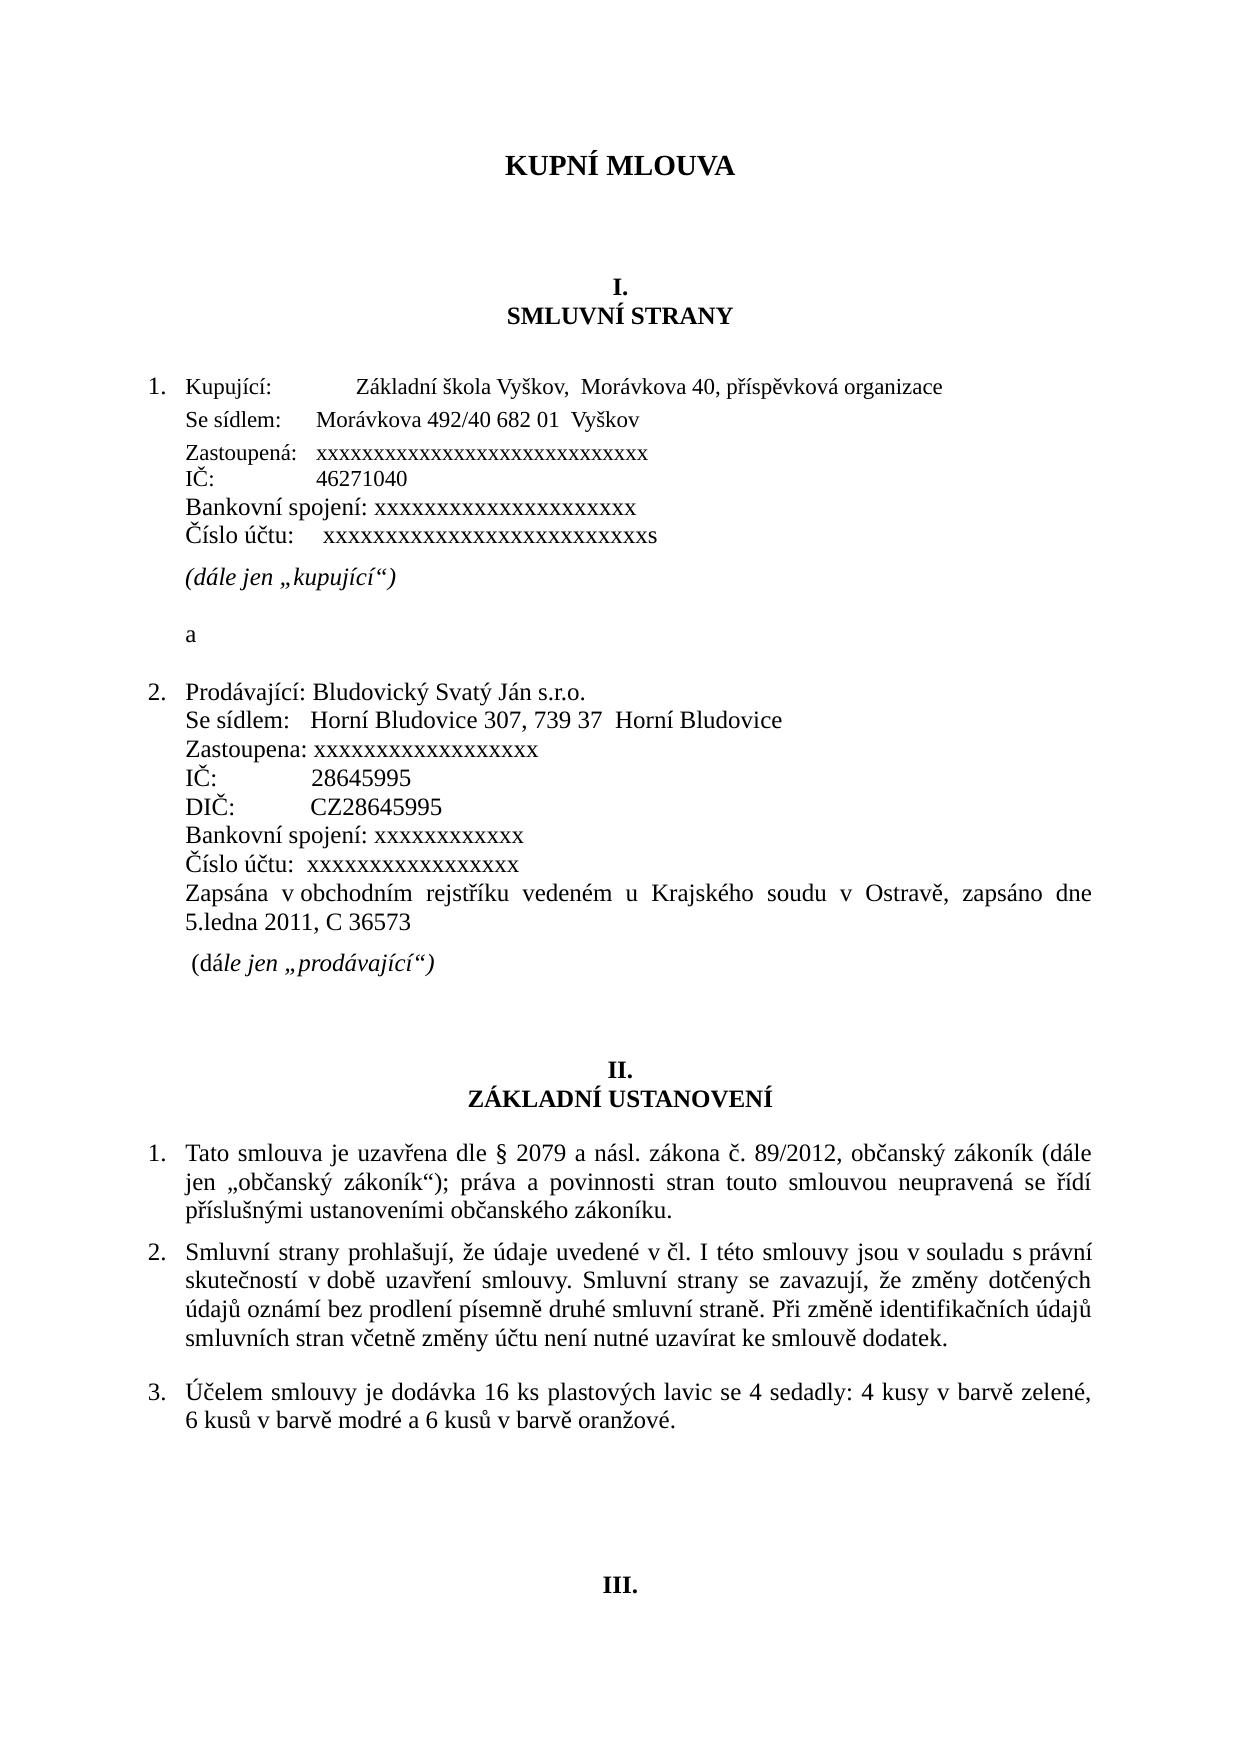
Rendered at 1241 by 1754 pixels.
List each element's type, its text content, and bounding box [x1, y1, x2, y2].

text (dále jen „prodávající“) [185, 948, 1092, 977]
text Bankovní spojení: xxxxxxxxxxxx [185, 820, 1092, 849]
text a [185, 619, 1092, 648]
text Se sídlem: Morávkova 492/40 682 01 Vyškov [185, 406, 1092, 433]
text 2. Prodávající: Bludovický Svatý Ján s.r.o. [148, 677, 1092, 705]
text Číslo účtu: xxxxxxxxxxxxxxxxxxxxxxxxxxs [185, 520, 1092, 549]
subtitle Smluvní strany [148, 301, 1092, 330]
text Zapsána v obchodním rejstříku vedeném u Krajského soudu v Ostravě, zapsáno dne 5.ledna 2011, C 36573 [185, 878, 1092, 935]
list Účelem smlouvy je dodávka 16 ks plastových lavic se 4 sedadly: 4 kusy v barvě zelené, 6 kusů v barvě modré a 6 kusů v barvě oranžové. [148, 1377, 1092, 1434]
text DIČ: CZ28645995 [185, 792, 1092, 820]
text Zastoupena: xxxxxxxxxxxxxxxxxx [185, 734, 1092, 763]
text I. [148, 272, 1092, 301]
text Se sídlem: Horní Bludovice 307, 739 37 Horní Bludovice [185, 705, 1092, 734]
subtitle Základní ustanovení [148, 1084, 1092, 1113]
list Smluvní strany prohlašují, že údaje uvedené v čl. I této smlouvy jsou v souladu s právní skutečností v době uzavření smlouvy. Smluvní strany se zavazují, že změny dotčených údajů oznámí bez prodlení písemně druhé smluvní straně. Při změně identifikačních údajů smluvních stran včetně změny účtu není nutné uzavírat ke smlouvě dodatek. [148, 1237, 1092, 1352]
text IČ: 28645995 [185, 763, 1092, 792]
text III. [148, 1570, 1092, 1599]
text Zastoupená: xxxxxxxxxxxxxxxxxxxxxxxxxxxxx [185, 439, 1092, 465]
list Tato smlouva je uzavřena dle § 2079 a násl. zákona č. 89/2012, občanský zákoník (dále jen „občanský zákoník“); práva a povinnosti stran touto smlouvou neupravená se řídí příslušnými ustanoveními občanského zákoníku. [148, 1138, 1092, 1224]
list Kupující: Základní škola Vyškov, Morávkova 40, příspěvková organizace [148, 371, 1092, 400]
text IČ: 46271040 [185, 465, 1092, 492]
text KUPNÍ mlouvA [148, 148, 1092, 181]
text Bankovní spojení: xxxxxxxxxxxxxxxxxxxxx [185, 492, 1092, 520]
text Číslo účtu: xxxxxxxxxxxxxxxxx [185, 849, 1092, 878]
text II. [148, 1055, 1092, 1084]
text (dále jen „kupující“) [185, 562, 1092, 590]
